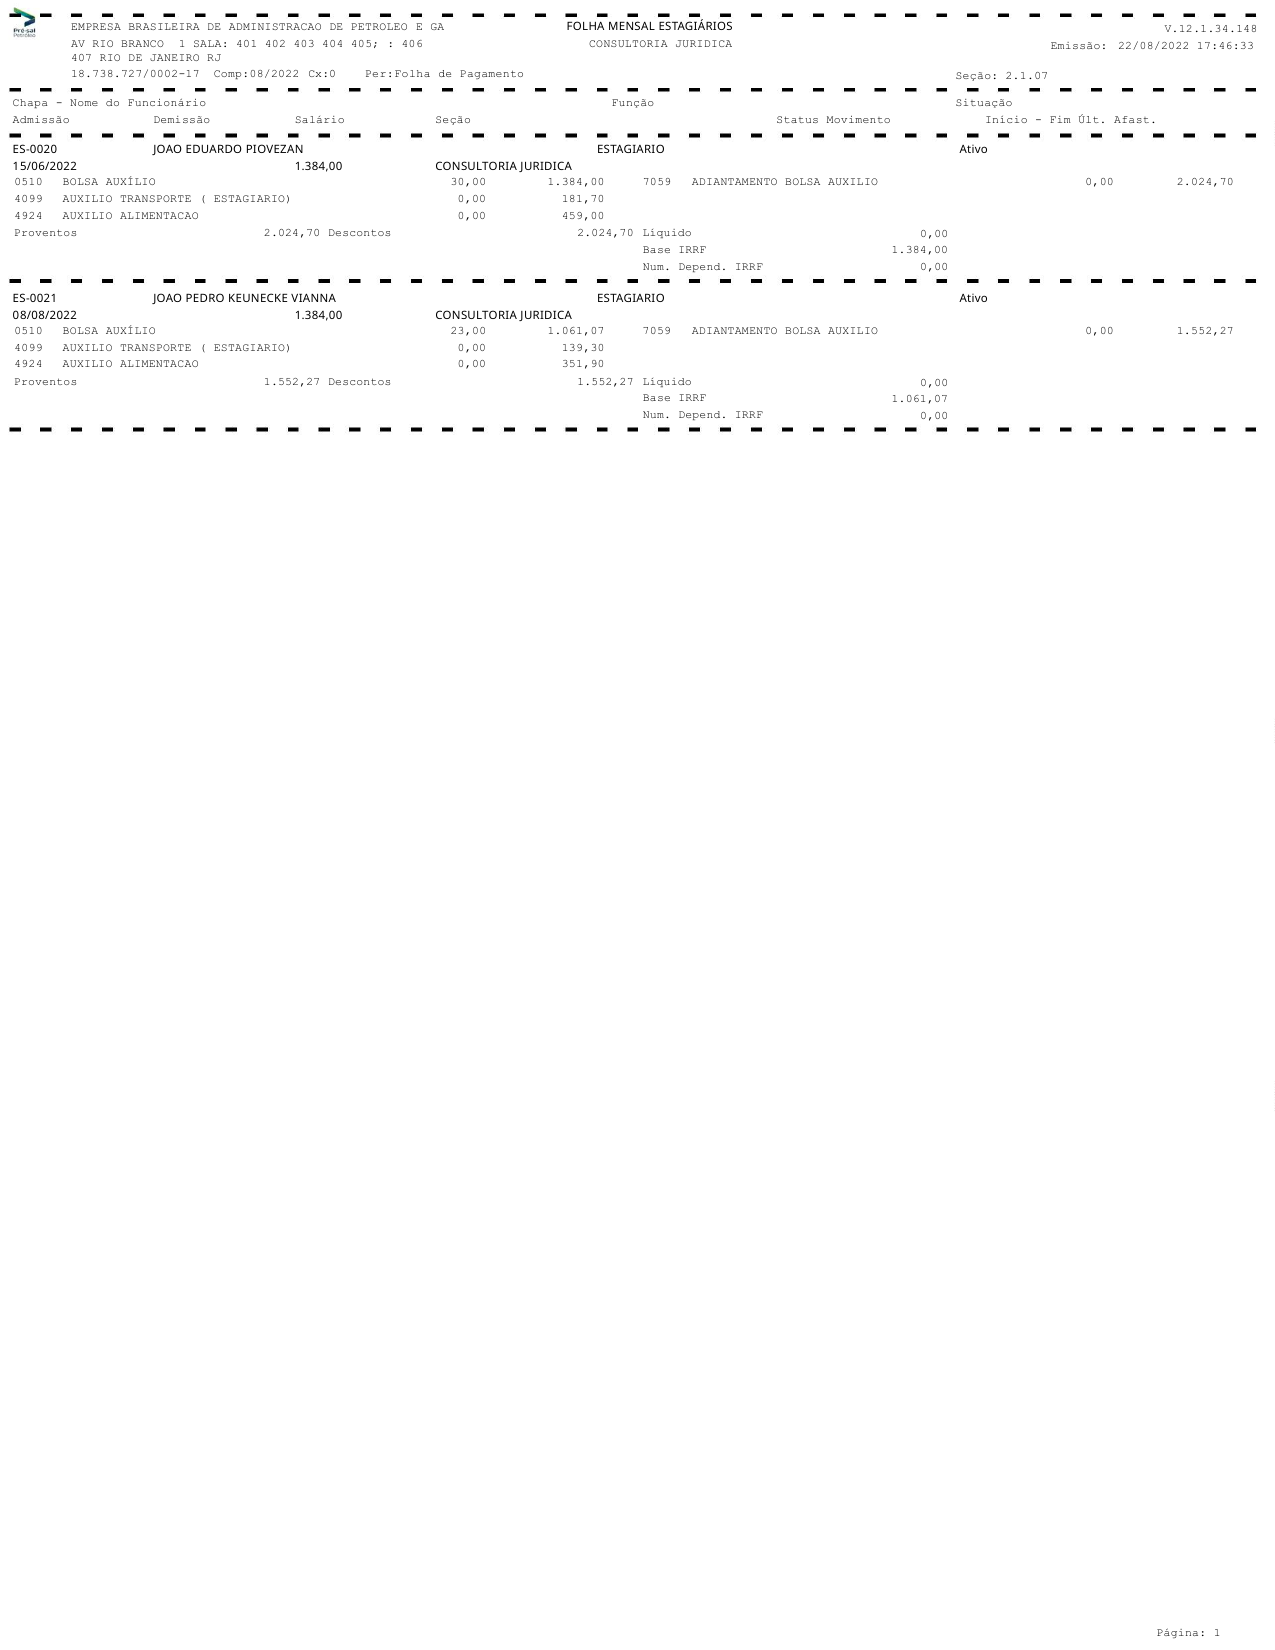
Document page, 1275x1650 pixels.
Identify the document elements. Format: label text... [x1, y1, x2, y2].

text 1.061,07 [891, 392, 966, 405]
text 459,00 [562, 208, 622, 222]
text 1.384,00 [294, 308, 377, 322]
text 351,90 [562, 357, 622, 370]
text AUXILIO ALIMENTACAO [62, 208, 317, 222]
text 1 [71, 67, 78, 81]
text AV RIO BRANCO 1 SALA: 401 402 403 404 405; : 406 [71, 37, 469, 50]
text 139,30 [562, 340, 622, 354]
text 0 [12, 308, 20, 322]
text CONSULTORIA JURIDICA [435, 308, 600, 322]
text 1.552,27 Líquido [577, 374, 710, 388]
text 0,00 [920, 375, 966, 389]
text Chapa - Nome do Funcionário [12, 96, 232, 109]
text 1.552,27 [1177, 323, 1251, 337]
text 23,00 [450, 323, 503, 337]
text 0,00 [920, 227, 966, 240]
text CONSULTORIA JURIDICA [589, 37, 754, 50]
text 1.384,00 [547, 175, 622, 188]
text 1.552,27 Descontos [264, 374, 412, 388]
text 0,00 [457, 208, 503, 222]
text 1.384,00 [294, 160, 377, 173]
text AUXILIO ALIMENTACAO [62, 357, 317, 370]
text 8.738.727/0002-17 Comp:08/2022 Cx:0 [78, 67, 361, 81]
text ADIANTAMENTO BOLSA AUXILIO [692, 175, 903, 188]
text 1.384,00 [891, 243, 966, 257]
text 510 [21, 175, 60, 188]
text 0,00 [1085, 323, 1131, 337]
text V.12.1.34.148 [1164, 22, 1275, 35]
text ESTAGIARIO [597, 292, 690, 305]
text 0,00 [457, 340, 503, 354]
text Base IRRF [643, 391, 724, 404]
text 4 [14, 340, 21, 354]
text 0 [14, 175, 21, 188]
text AUXILIO TRANSPORTE ( ESTAGIARIO) [62, 192, 317, 205]
text Situação [955, 96, 1066, 109]
text 4 [14, 357, 21, 370]
text 924 [21, 357, 60, 370]
text Seção: 2.1.07 [955, 68, 1066, 82]
text Num. Depend. IRRF [643, 408, 782, 421]
text 4 [14, 192, 21, 205]
text AUXILIO TRANSPORTE ( ESTAGIARIO) [62, 340, 317, 354]
text ESTAGIARIO [597, 143, 686, 157]
text FOLHA MENSAL ESTAGIÁRIOS [566, 20, 764, 33]
text CONSULTORIA JURIDICA [435, 160, 600, 173]
text 30,00 [450, 175, 503, 188]
text 510 [21, 323, 60, 337]
text EMPRESA BRASILEIRA DE ADMINISTRACAO DE PETROLEO E GA [71, 20, 469, 33]
text 0,00 [457, 192, 503, 205]
text ES-0020 [12, 143, 80, 157]
text Per:Folha de Pagamento [364, 67, 548, 81]
text Função [611, 96, 672, 109]
text BOLSA AUXÍLIO [62, 323, 173, 337]
text 099 [21, 340, 60, 354]
text BOLSA AUXÍLIO [62, 175, 173, 188]
text 1 [12, 160, 20, 173]
text ES-0021 [12, 292, 80, 305]
text 2.024,70 [1177, 175, 1251, 188]
text 924 [21, 208, 60, 222]
text 4 [71, 50, 78, 64]
text Admissão [12, 113, 87, 126]
text Num. Depend. IRRF [643, 259, 782, 273]
picture [0, 0, 1275, 1650]
text 5/06/2022 [20, 160, 102, 173]
text Ativo [959, 143, 1012, 157]
text ADIANTAMENTO BOLSA AUXILIO [692, 323, 903, 337]
text Demissão [153, 113, 228, 126]
text Início - Fim Últ. Afast. [985, 113, 1182, 126]
text 2.024,70 Líquido [577, 226, 710, 239]
text 4 [14, 208, 21, 222]
text Proventos [14, 374, 95, 388]
text 099 [21, 192, 60, 205]
text Proventos [14, 226, 95, 239]
text 22/08/2022 17:46:33 [1118, 38, 1275, 52]
text 1.061,07 7059 [547, 323, 690, 337]
text 7059 [643, 175, 688, 188]
text Base IRRF [643, 243, 724, 256]
text 0,00 [920, 260, 966, 273]
text 0 [14, 323, 21, 337]
text 0,00 [457, 357, 503, 370]
text 0,00 [1085, 175, 1131, 188]
text 8/08/2022 [20, 308, 102, 322]
text Status Movimento [776, 113, 908, 126]
text JOAO PEDRO KEUNECKE VIANNA [153, 292, 377, 305]
text JOAO EDUARDO PIOVEZAN [153, 143, 377, 157]
text 2.024,70 Descontos [264, 226, 412, 239]
text 181,70 [562, 192, 622, 205]
text Emissão: [1050, 38, 1118, 52]
text Ativo [959, 292, 1012, 305]
text 0,00 [920, 408, 966, 422]
text Salário [294, 113, 362, 126]
text Página: 1 [1156, 1626, 1237, 1639]
text 07 RIO DE JANEIRO RJ [78, 50, 243, 64]
text Seção [435, 112, 548, 126]
